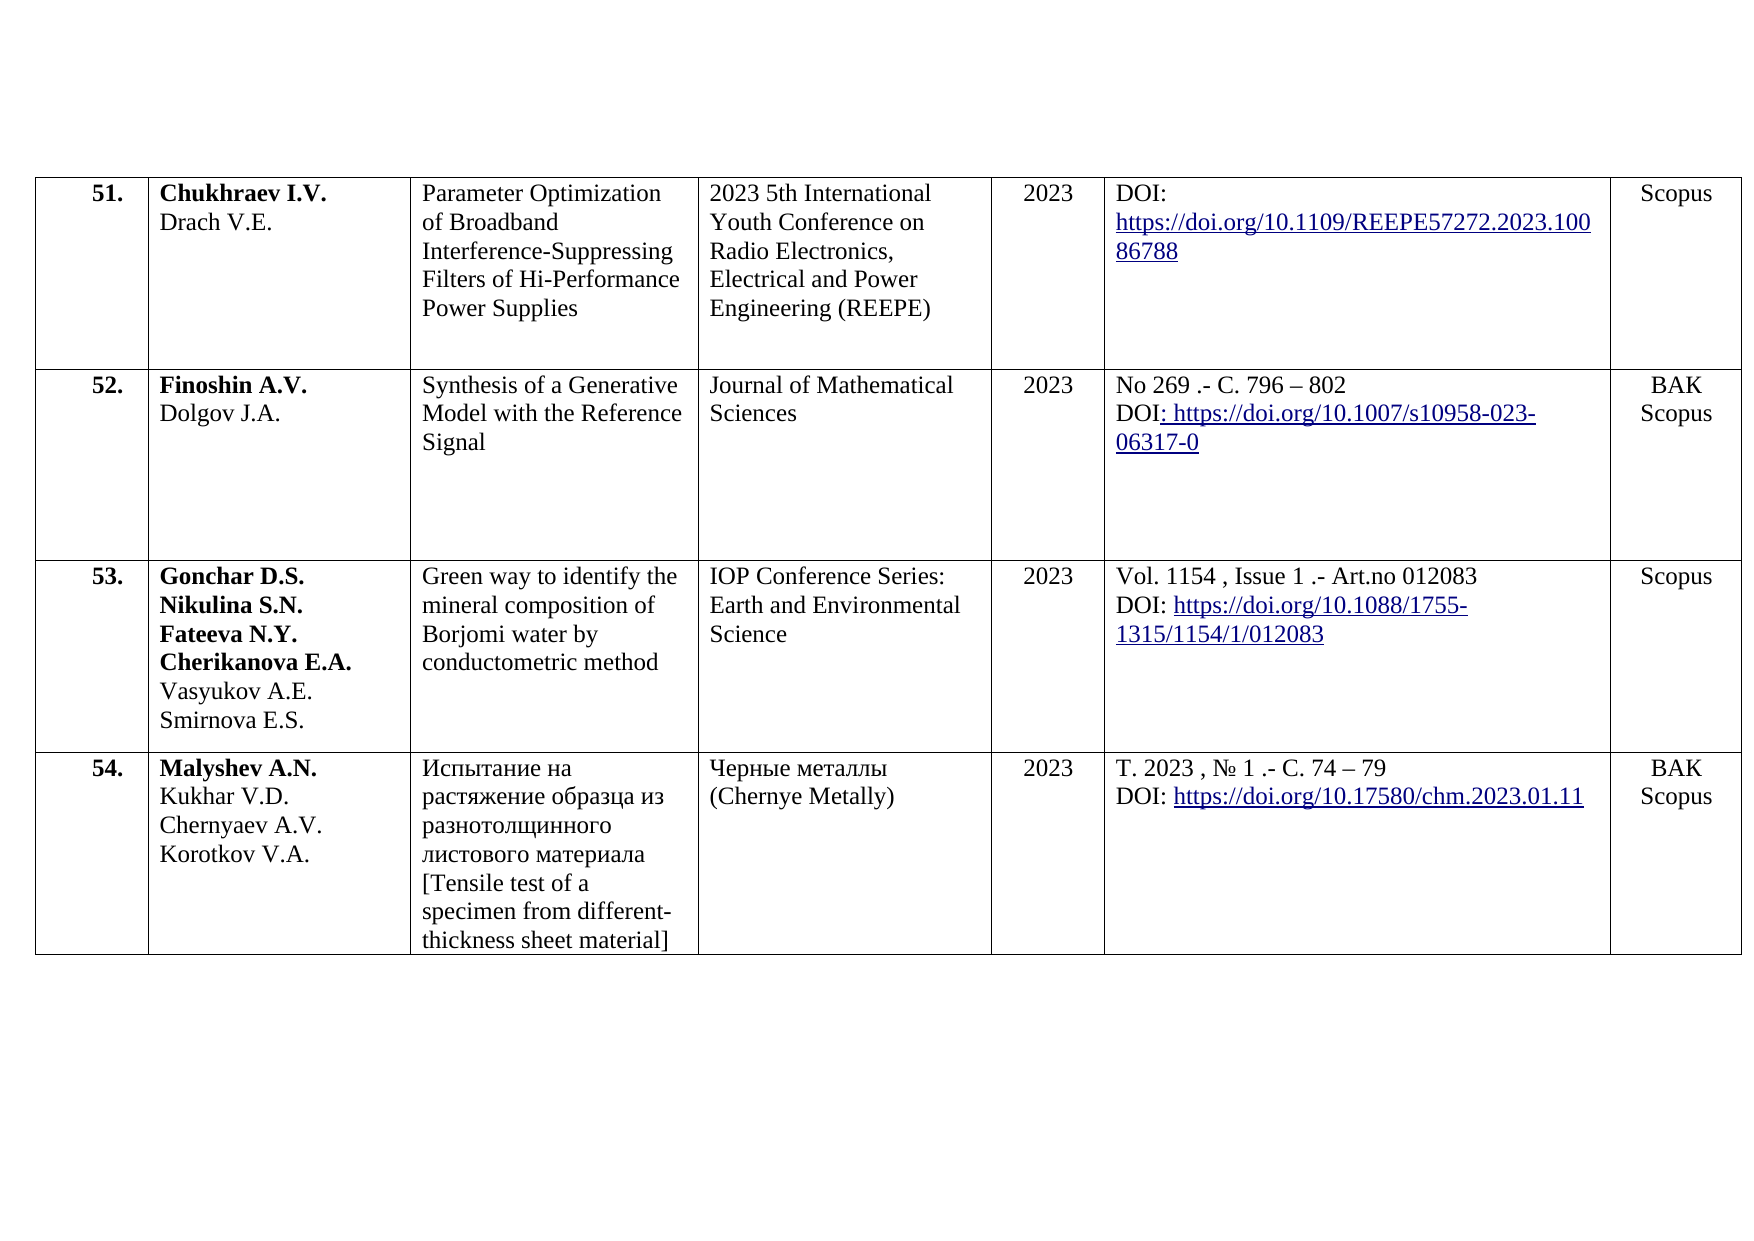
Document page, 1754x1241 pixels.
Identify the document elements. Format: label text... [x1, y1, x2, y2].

table_cell [36, 370, 148, 560]
table_cell Gonchar D.S. Nikulina S.N. Fateeva N.Y. Cherikanova E.A. Vasyukov A.E. Smirnova E.S. [149, 561, 410, 752]
table_cell [36, 561, 148, 752]
table_cell Черные металлы (Chernye Metally) [699, 753, 991, 954]
table_cell Испытание на растяжение образца из разнотолщинного листового материала [Tensile test of a specimen from different-thickness sheet material] [411, 753, 698, 954]
table_cell [36, 753, 148, 954]
table_cell ВАК Scopus [1611, 753, 1741, 954]
table_cell [36, 178, 148, 369]
table_cell Vol. 1154 , Issue 1 .- Art.no 012083 DOI: https://doi.org/10.1088/1755-1315/1154/1/012083 [1105, 561, 1610, 752]
table_cell Malyshev A.N. Kukhar V.D. Chernyaev A.V. Korotkov V.A. [149, 753, 410, 954]
table_cell Scopus [1611, 561, 1741, 752]
table_cell Journal of Mathematical Sciences [699, 370, 991, 560]
table_cell No 269 .- С. 796 – 802 DOI: https://doi.org/10.1007/s10958-023-06317-0 [1105, 370, 1610, 560]
table_cell 2023 [992, 753, 1104, 954]
table_cell Green way to identify the mineral composition of Borjomi water by conductometric method [411, 561, 698, 752]
table_cell IOP Conference Series: Earth and Environmental Science [699, 561, 991, 752]
table_cell 2023 [992, 561, 1104, 752]
table_cell Chukhraev I.V. Drach V.E. [149, 178, 410, 369]
table_cell Finoshin A.V. Dolgov J.A. [149, 370, 410, 560]
table_cell Parameter Optimization of Broadband Interference-Suppressing Filters of Hi-Performance Power Supplies [411, 178, 698, 369]
table_cell 2023 5th International Youth Conference on Radio Electronics, Electrical and Power Engineering (REEPE) [699, 178, 991, 369]
table_cell Т. 2023 , № 1 .- С. 74 – 79 DOI: https://doi.org/10.17580/chm.2023.01.11 [1105, 753, 1610, 954]
table_cell 2023 [992, 370, 1104, 560]
table_cell Scopus [1611, 178, 1741, 369]
table_cell 2023 [992, 178, 1104, 369]
table_cell Synthesis of a Generative Model with the Reference Signal [411, 370, 698, 560]
table_cell DOI: https://doi.org/10.1109/REEPE57272.2023.10086788 [1105, 178, 1610, 369]
table_cell ВАК Scopus [1611, 370, 1741, 560]
